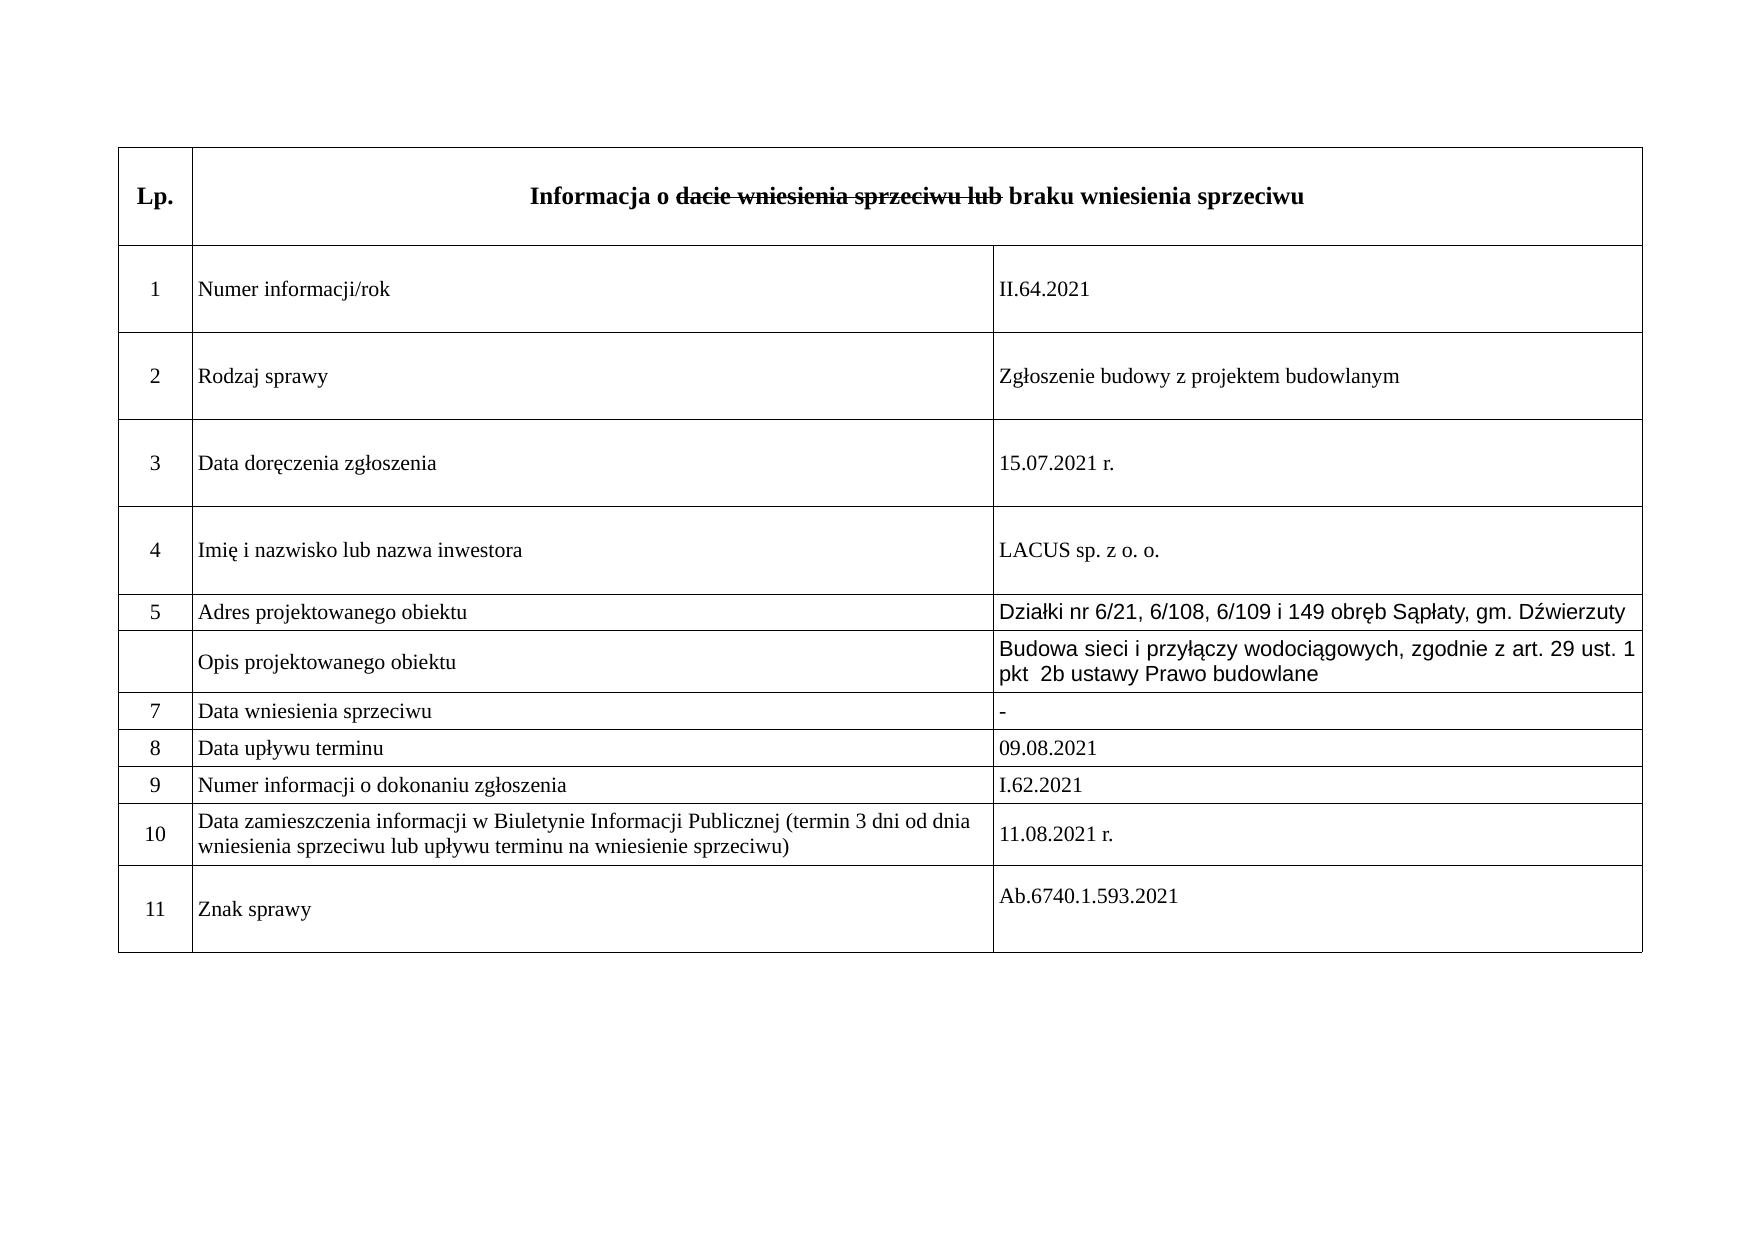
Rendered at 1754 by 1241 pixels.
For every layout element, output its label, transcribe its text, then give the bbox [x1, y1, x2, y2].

table_cell Data wniesienia sprzeciwu [193, 693, 993, 729]
table_cell Opis projektowanego obiektu [193, 631, 993, 692]
table_cell Ab.6740.1.593.2021 [994, 866, 1642, 952]
table_cell 2 [119, 333, 192, 419]
table_header Informacja o dacie wniesienia sprzeciwu lub braku wniesienia sprzeciwu [193, 148, 1642, 245]
table_cell LACUS sp. z o. o. [994, 507, 1642, 593]
table_cell II.64.2021 [994, 246, 1642, 332]
table_cell Budowa sieci i przyłączy wodociągowych, zgodnie z art. 29 ust. 1 pkt 2b ustawy Prawo budowlane [994, 631, 1642, 692]
table_cell 10 [119, 804, 192, 864]
table_cell 3 [119, 420, 192, 506]
table_cell Zgłoszenie budowy z projektem budowlanym [994, 333, 1642, 419]
table_cell 7 [119, 693, 192, 729]
table_cell Adres projektowanego obiektu [193, 595, 993, 630]
table_cell 8 [119, 730, 192, 766]
table_cell Działki nr 6/21, 6/108, 6/109 i 149 obręb Sąpłaty, gm. Dźwierzuty [994, 595, 1642, 630]
table_cell [119, 631, 192, 692]
table_cell I.62.2021 [994, 767, 1642, 802]
table_cell 1 [119, 246, 192, 332]
table_cell 5 [119, 595, 192, 630]
table_cell 4 [119, 507, 192, 593]
table_cell Numer informacji o dokonaniu zgłoszenia [193, 767, 993, 802]
table_cell 09.08.2021 [994, 730, 1642, 766]
table_cell Rodzaj sprawy [193, 333, 993, 419]
table_cell 11 [119, 866, 192, 952]
table_cell Znak sprawy [193, 866, 993, 952]
table_cell Data zamieszczenia informacji w Biuletynie Informacji Publicznej (termin 3 dni od dnia wniesienia sprzeciwu lub upływu terminu na wniesienie sprzeciwu) [193, 804, 993, 864]
table_cell Imię i nazwisko lub nazwa inwestora [193, 507, 993, 593]
table_cell Data upływu terminu [193, 730, 993, 766]
table_cell Data doręczenia zgłoszenia [193, 420, 993, 506]
table_cell 15.07.2021 r. [994, 420, 1642, 506]
table_cell 9 [119, 767, 192, 802]
table_cell Numer informacji/rok [193, 246, 993, 332]
table_cell 11.08.2021 r. [994, 804, 1642, 864]
table_cell - [994, 693, 1642, 729]
table_header Lp. [119, 148, 192, 245]
